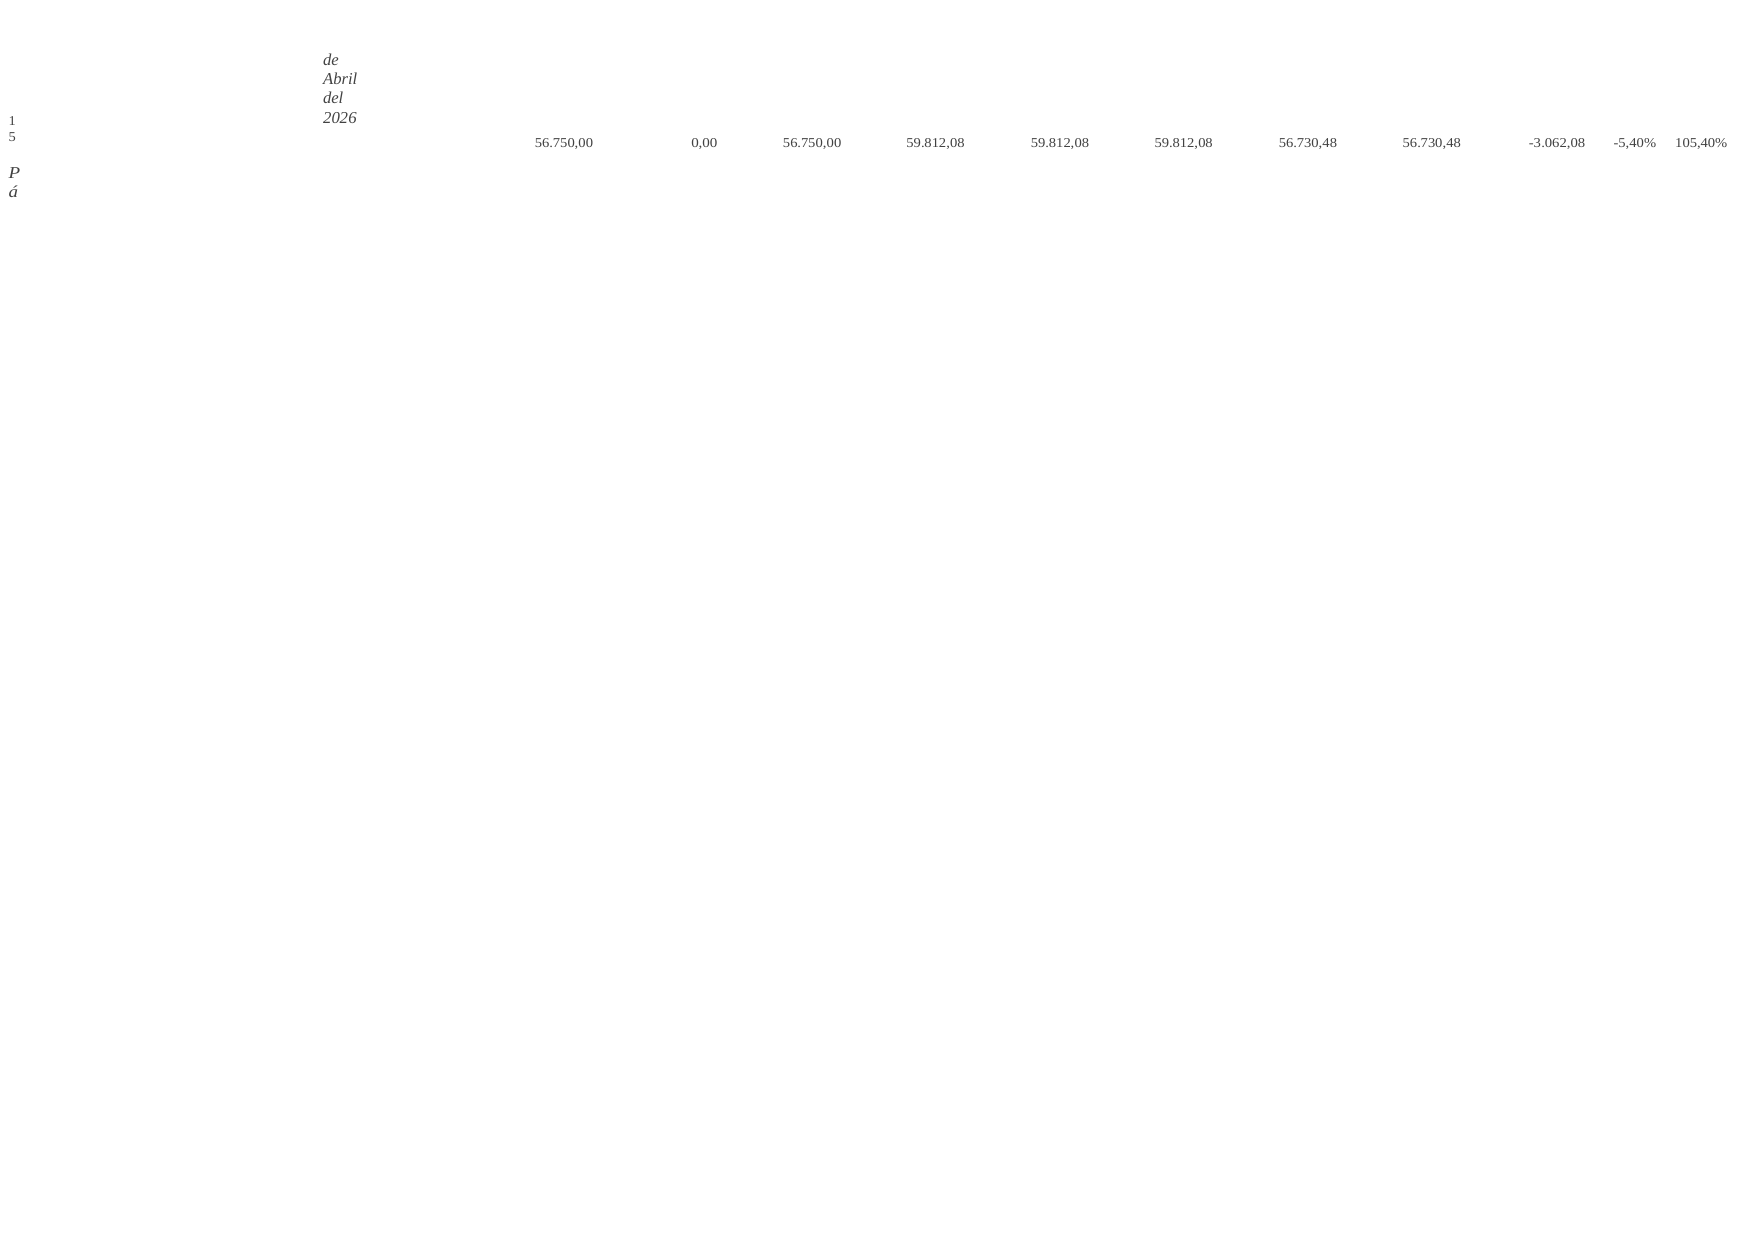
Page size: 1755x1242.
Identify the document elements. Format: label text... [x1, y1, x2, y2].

table_cell [25, 50, 278, 79]
table_header 59.812,08 [874, 126, 998, 150]
table_header 105,40% [1666, 126, 1732, 150]
table_header 56.750,00 [530, 126, 642, 150]
table_header 0,00 [642, 126, 750, 150]
table_header -5,40% [1599, 126, 1666, 150]
text 22 de Abril del 2026 [323, 50, 361, 127]
text 22 de Abril del 2026 [530, 150, 1732, 161]
table_header 56.750,00 [750, 126, 874, 150]
table_header 59.812,08 [1122, 126, 1246, 150]
table_header 56.730,48 [1246, 126, 1370, 150]
table_header 56.730,48 [1370, 126, 1495, 150]
table_header 59.812,08 [998, 126, 1122, 150]
table_header -3.062,08 [1495, 126, 1599, 150]
